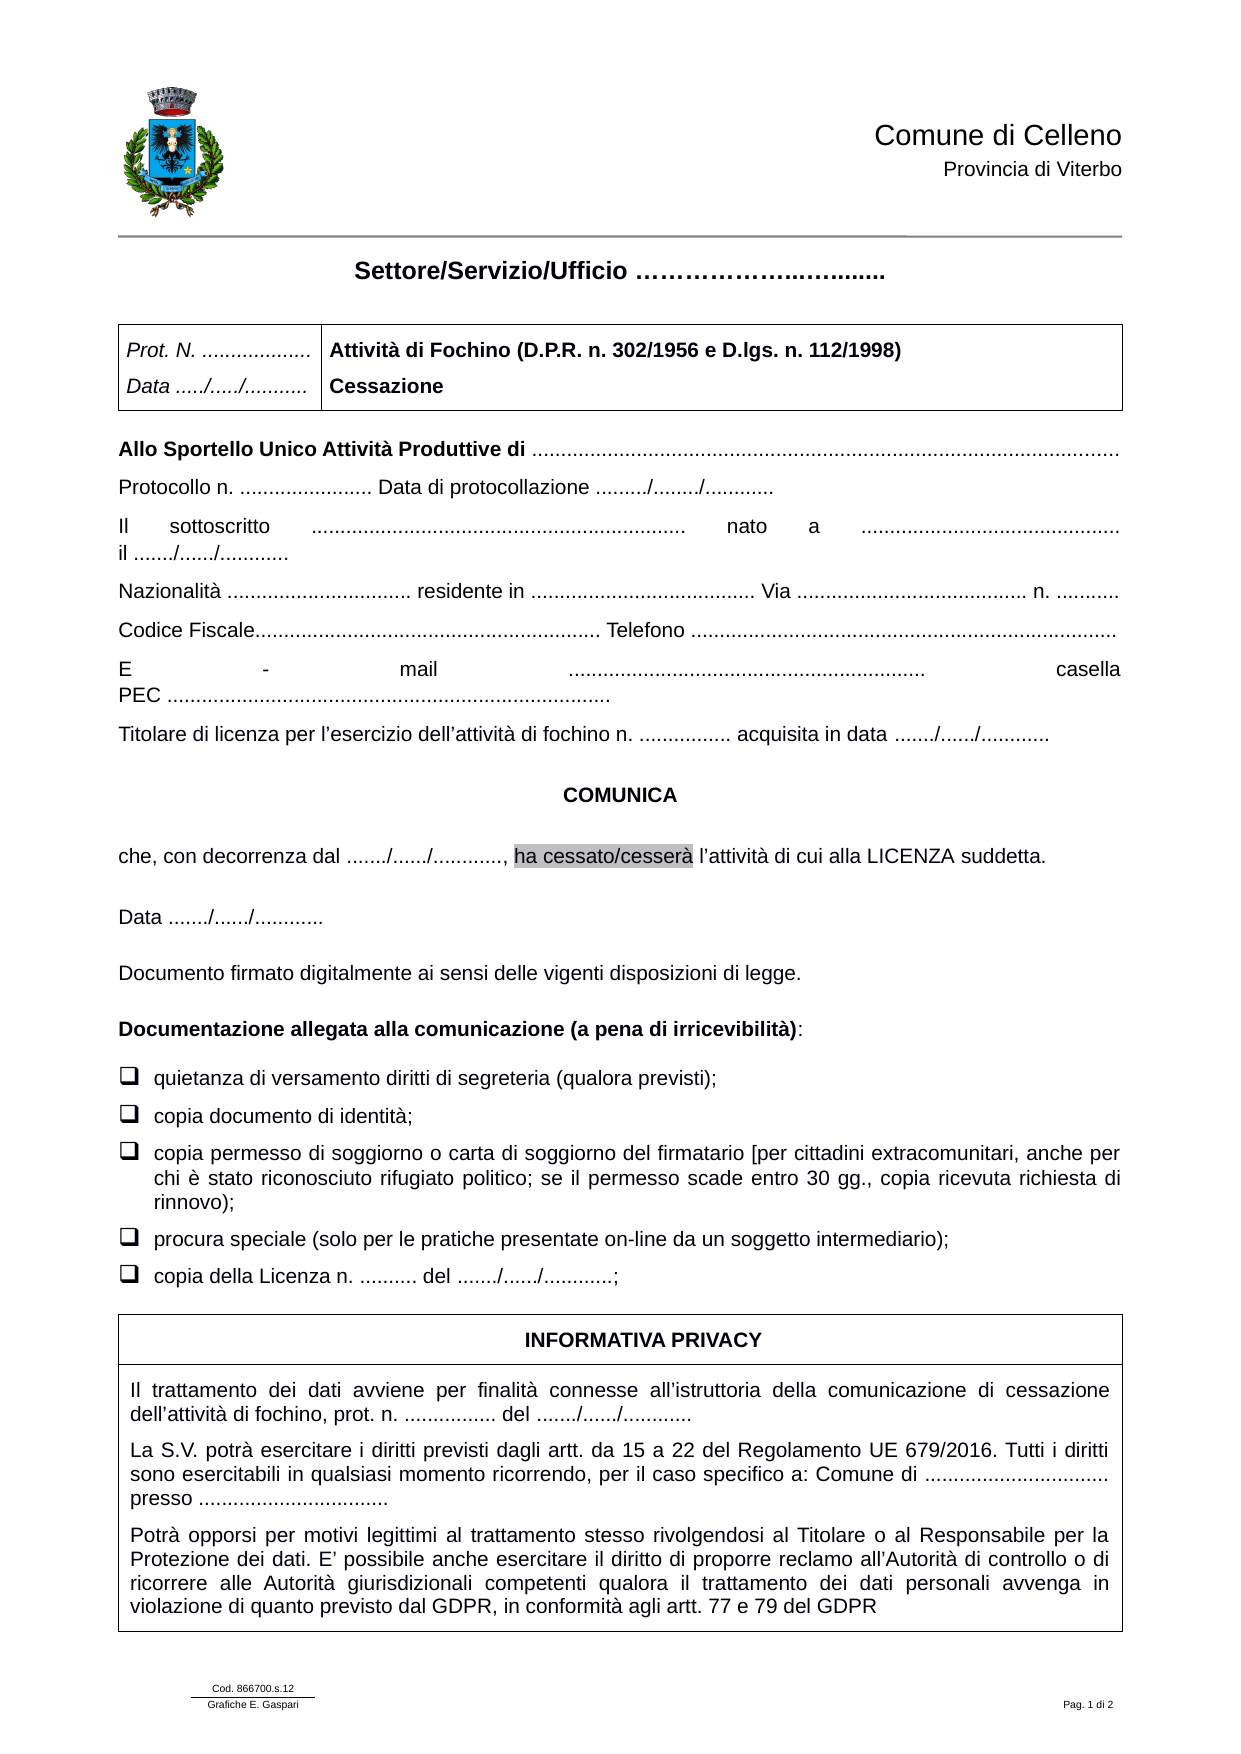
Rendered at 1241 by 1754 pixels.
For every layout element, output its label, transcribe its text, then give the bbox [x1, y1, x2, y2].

picture [122, 87, 224, 219]
list copia documento di identità; [118, 1104, 1122, 1129]
list procura speciale (solo per le pratiche presentate on-line da un soggetto intermediario); [118, 1227, 1122, 1252]
text Documento firmato digitalmente ai sensi delle vigenti disposizioni di legge. [118, 961, 1122, 985]
text Titolare di licenza per l’esercizio dell’attività di fochino n. ................ acquisita in data ......./....../............ [118, 722, 1122, 746]
subtitle copia della Licenza n. .......... del ......./....../............; [118, 1264, 1122, 1289]
list copia permesso di soggiorno o carta di soggiorno del firmatario [per cittadini extracomunitari, anche per chi è stato riconosciuto rifugiato politico; se il permesso scade entro 30 gg., copia ricevuta richiesta di rinnovo); [118, 1141, 1122, 1214]
text Documentazione allegata alla comunicazione (a pena di irricevibilità): [118, 1017, 1122, 1041]
text Settore/Servizio/Ufficio ………………...…........ [118, 256, 1122, 284]
text E - mail .............................................................. casella PEC ............................................................................. [118, 657, 1122, 707]
text Codice Fiscale............................................................ Telefono .......................................................................... [118, 618, 1122, 642]
text che, con decorrenza dal ......./....../............, ha cessato/cesserà l’attività di cui alla LICENZA suddetta. [118, 844, 1122, 868]
table_cell Il trattamento dei dati avviene per finalità connesse all’istruttoria della comunicazione di cessazione dell’attività di fochino, prot. n. ................ del ......./....../............ La S.V. potrà esercitare i diritti previsti dagli artt. da 15 a 22 del Regolamento UE 679/2016. Tutti i diritti sono esercitabili in qualsiasi momento ricorrendo, per il caso specifico a: Comune di ................................ presso ................................. Potrà opporsi per motivi legittimi al trattamento stesso rivolgendosi al Titolare o al Responsabile per la Protezione dei dati. E’ possibile anche esercitare il diritto di proporre reclamo all’Autorità di controllo o di ricorrere alle Autorità giurisdizionali competenti qualora il trattamento dei dati personali avvenga in violazione di quanto previsto dal GDPR, in conformità agli artt. 77 e 79 del GDPR [119, 1365, 1122, 1631]
table_header INFORMATIVA PRIVACY [119, 1315, 1122, 1364]
text Nazionalità ................................ residente in ....................................... Via ........................................ n. ........... [118, 579, 1122, 603]
text Data ......./....../............ [118, 905, 1122, 929]
text Protocollo n. ....................... Data di protocollazione ........./......../............ [118, 475, 1122, 499]
text Provincia di Viterbo [224, 157, 1122, 181]
text COMUNICA [118, 783, 1122, 807]
text Il sottoscritto ................................................................. nato a ............................................. il ......./....../............ [118, 514, 1122, 564]
table_header Prot. N. ................... Data ...../...../........... [119, 325, 321, 410]
text Allo Sportello Unico Attività Produttive di [118, 436, 1122, 460]
text Comune di Celleno [224, 118, 1122, 152]
table_header Attività di Fochino (D.P.R. n. 302/1956 e D.lgs. n. 112/1998) Cessazione [322, 325, 1122, 410]
list quietanza di versamento diritti di segreteria (qualora previsti); [118, 1066, 1122, 1091]
